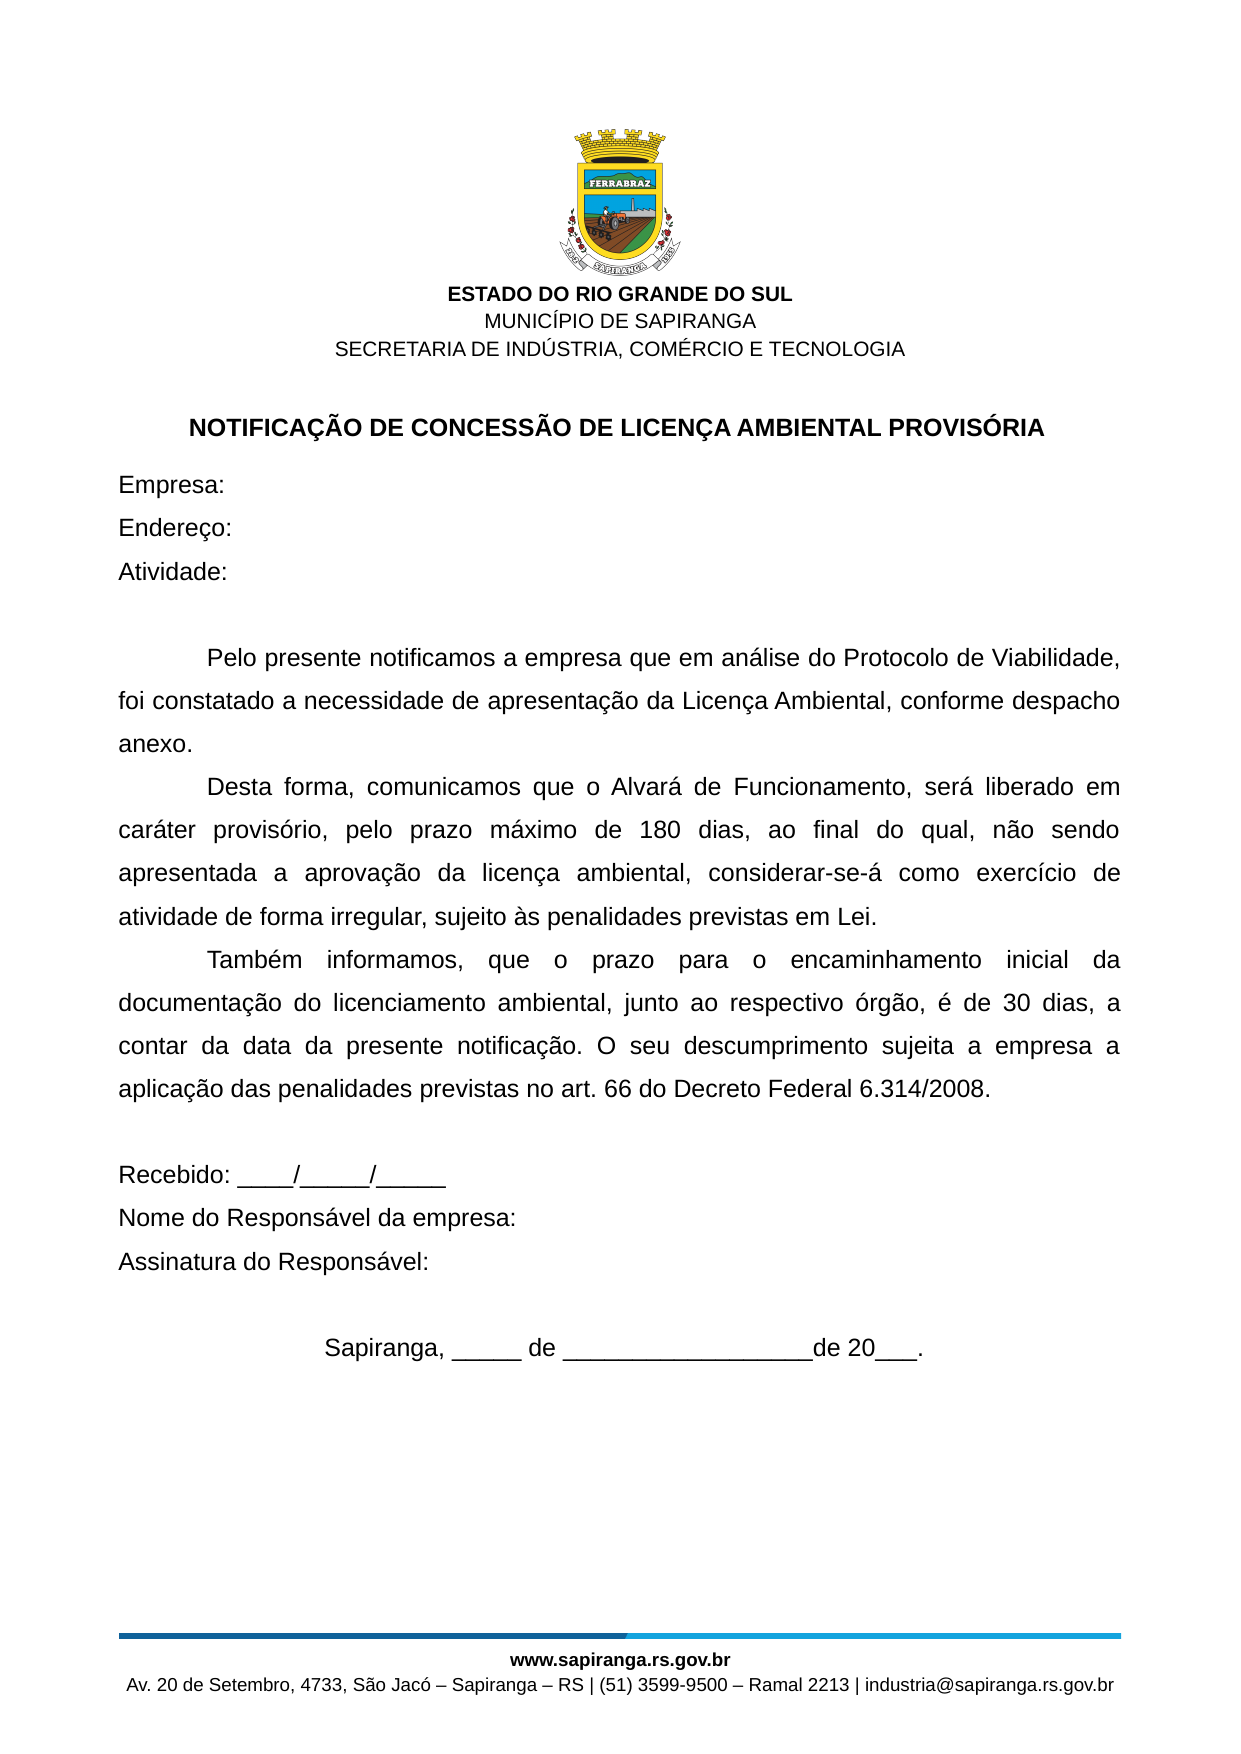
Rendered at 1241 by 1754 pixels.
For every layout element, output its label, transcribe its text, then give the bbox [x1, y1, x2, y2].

picture [559, 129, 681, 276]
text Recebido: ____/_____/_____ [118, 1160, 1131, 1189]
text Sapiranga, _____ de __________________de 20___. [118, 1333, 1131, 1362]
text NOTIFICAÇÃO DE CONCESSÃO DE LICENÇA AMBIENTAL PROVISÓRIA [118, 413, 1122, 442]
picture [119, 1633, 1122, 1639]
text Pelo presente notificamos a empresa que em análise do Protocolo de Viabilidade, foi constatado a necessidade de apresentação da Licença Ambiental, conforme despacho anexo. [118, 643, 1122, 758]
text Nome do Responsável da empresa: [118, 1203, 1131, 1232]
text Empresa: [118, 470, 1122, 499]
text Desta forma, comunicamos que o Alvará de Funcionamento, será liberado em caráter provisório, pelo prazo máximo de 180 dias, ao final do qual, não sendo apresentada a aprovação da licença ambiental, considerar-se-á como exercício de atividade de forma irregular, sujeito às penalidades previstas em Lei. [118, 772, 1122, 930]
text Assinatura do Responsável: [118, 1247, 1131, 1275]
text Endereço: [118, 513, 1122, 542]
text Também informamos, que o prazo para o encaminhamento inicial da documentação do licenciamento ambiental, junto ao respectivo órgão, é de 30 dias, a contar da data da presente notificação. O seu descumprimento sujeita a empresa a aplicação das penalidades previstas no art. 66 do Decreto Federal 6.314/2008. [118, 945, 1122, 1103]
text Atividade: [118, 557, 1122, 585]
